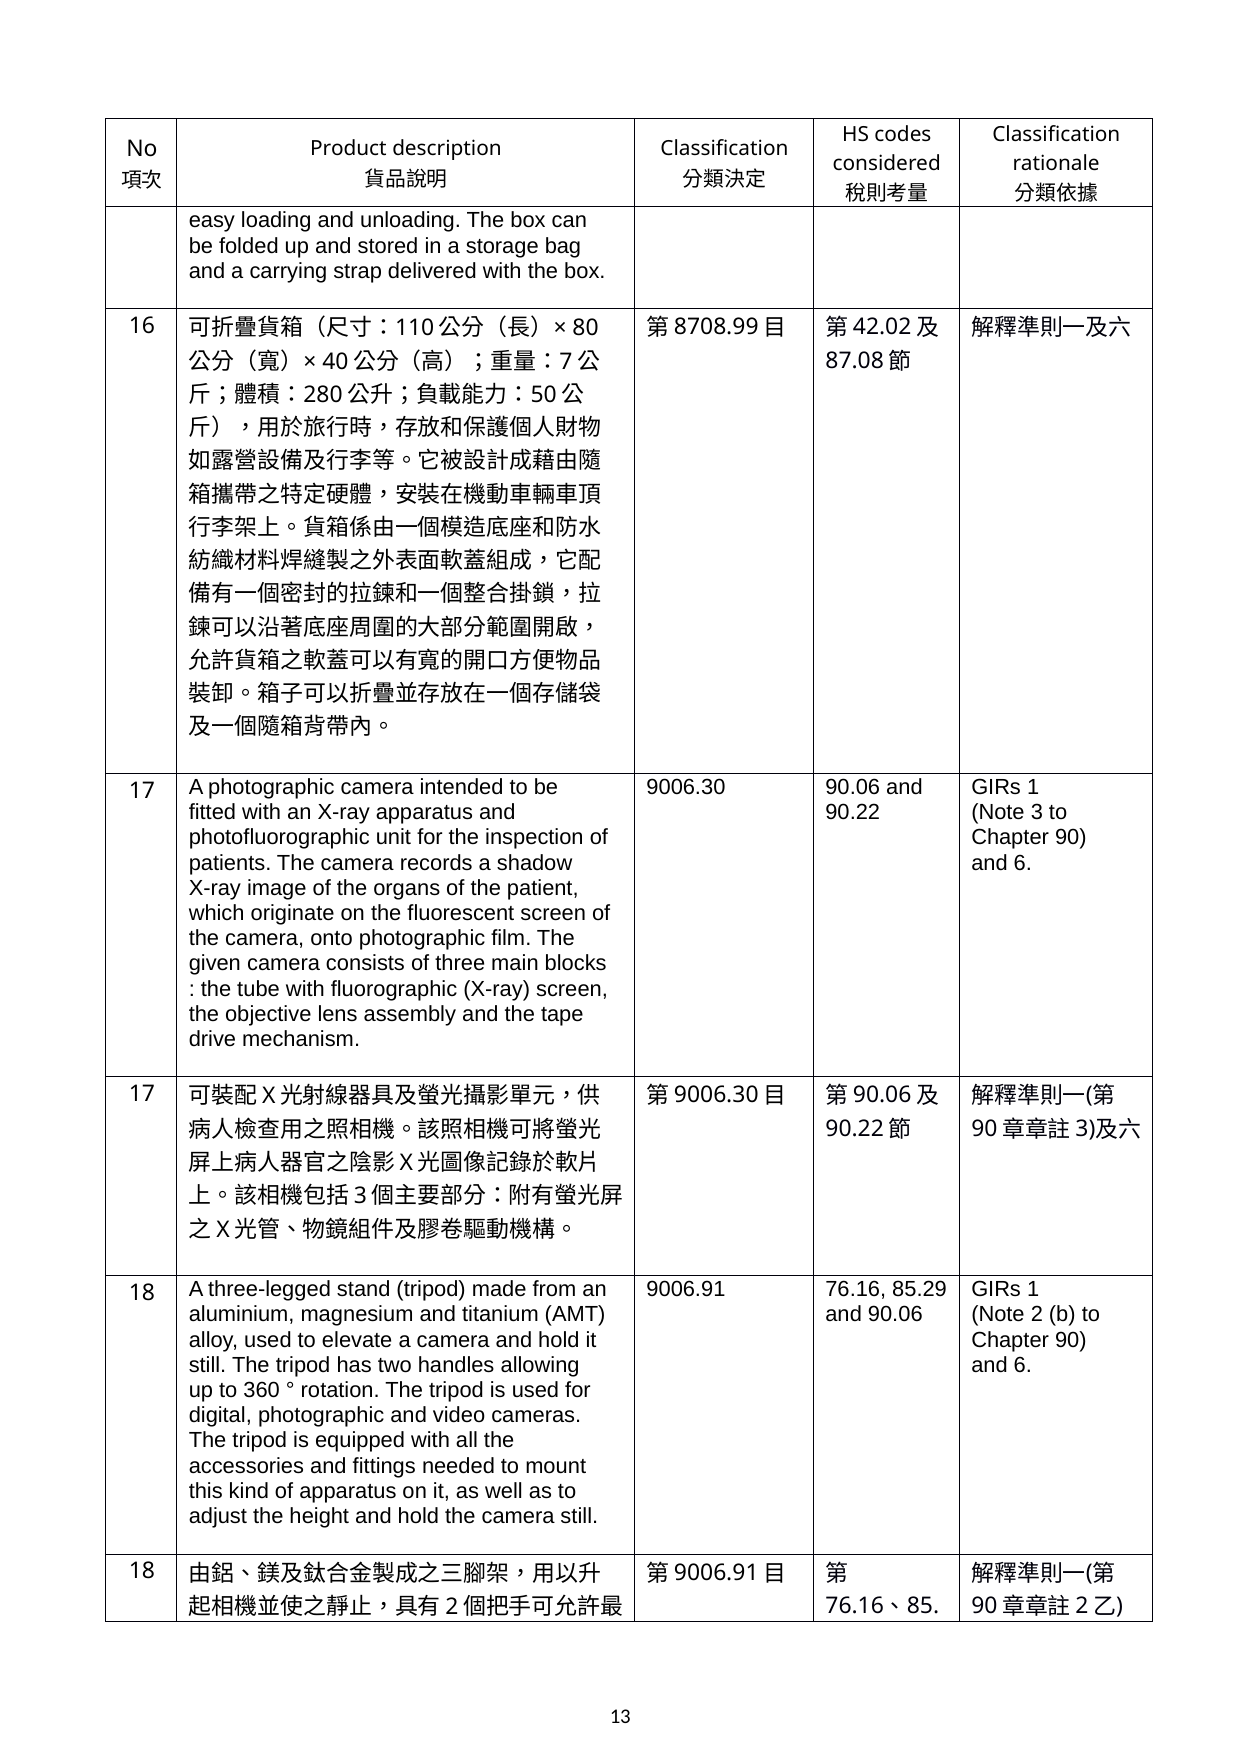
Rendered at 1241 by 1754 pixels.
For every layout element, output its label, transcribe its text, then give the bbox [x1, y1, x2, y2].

table_cell GIRs 1 (Note 2 (b) to Chapter 90) and 6. [960, 1276, 1152, 1553]
table_cell 解釋準則一及六 [960, 309, 1152, 773]
table_cell 第9006.30目 [635, 1077, 813, 1275]
table_cell 由鋁、鎂及鈦合金製成之三腳架，用以升起相機並使之靜止，具有2個把手可允許最 [177, 1555, 634, 1621]
table_cell [960, 207, 1152, 308]
table_cell 第9006.91目 [635, 1555, 813, 1621]
table_cell 第76.16、85. [814, 1555, 959, 1621]
table_cell 76.16, 85.29 and 90.06 [814, 1276, 959, 1553]
table_cell 90.06 and 90.22 [814, 774, 959, 1076]
table_cell A three-legged stand (tripod) made from an aluminium, magnesium and titanium (AMT) alloy, used to elevate a camera and hold it still. The tripod has two handles allowing up to 360 ° rotation. The tripod is used for digital, photographic and video cameras. The tripod is equipped with all the accessories and fittings needed to mount this kind of apparatus on it, as well as to adjust the height and hold the camera still. [177, 1276, 634, 1553]
table_cell 解釋準則一(第90章章註3)及六 [960, 1077, 1152, 1275]
table_cell 16 [106, 309, 176, 773]
table_header HS codes considered 稅則考量 [814, 119, 959, 206]
table_cell 第90.06及90.22節 [814, 1077, 959, 1275]
table_cell 18 [106, 1276, 176, 1553]
table_cell 18 [106, 1555, 176, 1621]
table_cell 17 [106, 1077, 176, 1275]
table_cell 第8708.99目 [635, 309, 813, 773]
table_cell [106, 207, 176, 308]
table_cell 17 [106, 774, 176, 1076]
table_cell GIRs 1 (Note 3 to Chapter 90) and 6. [960, 774, 1152, 1076]
table_cell easy loading and unloading. The box can be folded up and stored in a storage bag and a carrying strap delivered with the box. [177, 207, 634, 308]
table_cell 第42.02及 87.08節 [814, 309, 959, 773]
table_header Classification rationale 分類依據 [960, 119, 1152, 206]
table_cell [814, 207, 959, 308]
table_cell 可折疊貨箱（尺寸：110公分（長）× 80公分（寬）× 40公分（高）；重量：7公斤；體積：280公升；負載能力：50公斤），用於旅行時，存放和保護個人財物如露營設備及行李等。它被設計成藉由隨箱攜帶之特定硬體，安裝在機動車輛車頂行李架上。貨箱係由一個模造底座和防水紡織材料焊縫製之外表面軟蓋組成，它配備有一個密封的拉鍊和一個整合掛鎖，拉鍊可以沿著底座周圍的大部分範圍開啟，允許貨箱之軟蓋可以有寬的開口方便物品裝卸。箱子可以折疊並存放在一個存儲袋及一個隨箱背帶內。 [177, 309, 634, 773]
table_header No 項次 [106, 119, 176, 206]
table_cell 可裝配X光射線器具及螢光攝影單元，供病人檢查用之照相機。該照相機可將螢光屏上病人器官之陰影X光圖像記錄於軟片上。該相機包括3個主要部分：附有螢光屏之X光管、物鏡組件及膠卷驅動機構。 [177, 1077, 634, 1275]
table_cell 解釋準則一(第90章章註2乙) [960, 1555, 1152, 1621]
table_cell 9006.30 [635, 774, 813, 1076]
table_cell [635, 207, 813, 308]
table_header Classification 分類決定 [635, 119, 813, 206]
table_cell 9006.91 [635, 1276, 813, 1553]
table_cell A photographic camera intended to be fitted with an X-ray apparatus and photofluorographic unit for the inspection of patients. The camera records a shadow X-ray image of the organs of the patient, which originate on the fluorescent screen of the camera, onto photographic film. The given camera consists of three main blocks : the tube with fluorographic (X-ray) screen, the objective lens assembly and the tape drive mechanism. [177, 774, 634, 1076]
table_header Product description 貨品說明 [177, 119, 634, 206]
